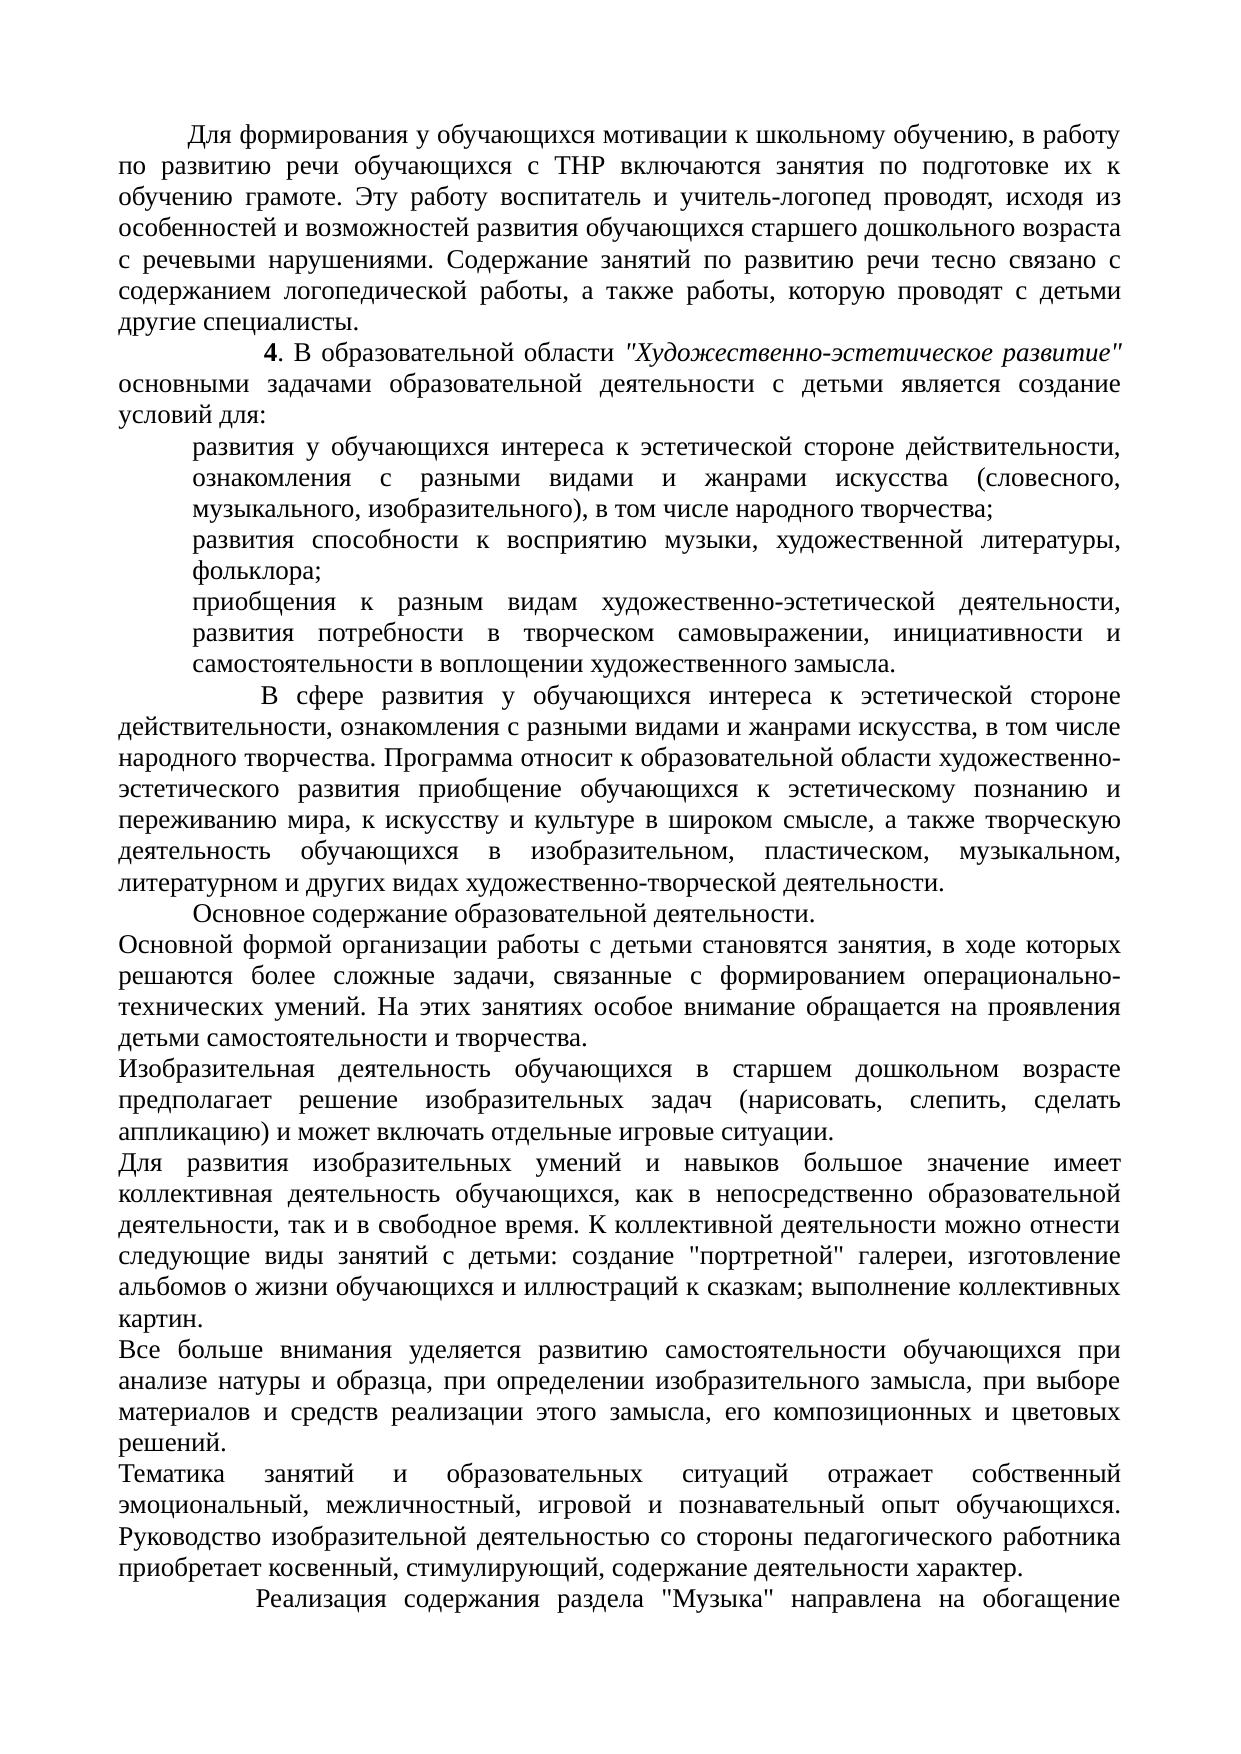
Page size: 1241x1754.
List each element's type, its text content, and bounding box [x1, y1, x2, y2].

text Все больше внимания уделяется развитию самостоятельности обучающихся при анализе натуры и образца, при определении изобразительного замысла, при выборе материалов и средств реализации этого замысла, его композиционных и цветовых решений. [118, 1333, 1122, 1457]
text Основной формой организации работы с детьми становятся занятия, в ходе которых решаются более сложные задачи, связанные с формированием операционально-технических умений. На этих занятиях особое внимание обращается на проявления детьми самостоятельности и творчества. [118, 928, 1122, 1052]
text 4. В образовательной области "Художественно-эстетическое развитие" основными задачами образовательной деятельности с детьми является создание условий для: [118, 336, 1122, 429]
text Тематика занятий и образовательных ситуаций отражает собственный эмоциональный, межличностный, игровой и познавательный опыт обучающихся. Руководство изобразительной деятельностью со стороны педагогического работника приобретает косвенный, стимулирующий, содержание деятельности характер. [118, 1457, 1122, 1582]
text В сфере развития у обучающихся интереса к эстетической стороне действительности, ознакомления с разными видами и жанрами искусства, в том числе народного творчества. Программа относит к образовательной области художественно-эстетического развития приобщение обучающихся к эстетическому познанию и переживанию мира, к искусству и культуре в широком смысле, а также творческую деятельность обучающихся в изобразительном, пластическом, музыкальном, литературном и других видах художественно-творческой деятельности. [118, 679, 1122, 897]
text Основное содержание образовательной деятельности. [118, 897, 1122, 928]
text Для развития изобразительных умений и навыков большое значение имеет коллективная деятельность обучающихся, как в непосредственно образовательной деятельности, так и в свободное время. К коллективной деятельности можно отнести следующие виды занятий с детьми: создание "портретной" галереи, изготовление альбомов о жизни обучающихся и иллюстраций к сказкам; выполнение коллективных картин. [118, 1146, 1122, 1333]
text приобщения к разным видам художественно-эстетической деятельности, развития потребности в творческом самовыражении, инициативности и самостоятельности в воплощении художественного замысла. [192, 585, 1122, 679]
text развития способности к восприятию музыки, художественной литературы, фольклора; [192, 523, 1122, 585]
text Для формирования у обучающихся мотивации к школьному обучению, в работу по развитию речи обучающихся с ТНР включаются занятия по подготовке их к обучению грамоте. Эту работу воспитатель и учитель-логопед проводят, исходя из особенностей и возможностей развития обучающихся старшего дошкольного возраста с речевыми нарушениями. Содержание занятий по развитию речи тесно связано с содержанием логопедической работы, а также работы, которую проводят с детьми другие специалисты. [118, 118, 1122, 336]
text развития у обучающихся интереса к эстетической стороне действительности, ознакомления с разными видами и жанрами искусства (словесного, музыкального, изобразительного), в том числе народного творчества; [192, 429, 1122, 523]
text Изобразительная деятельность обучающихся в старшем дошкольном возрасте предполагает решение изобразительных задач (нарисовать, слепить, сделать аппликацию) и может включать отдельные игровые ситуации. [118, 1052, 1122, 1146]
text Реализация содержания раздела "Музыка" направлена на обогащение [118, 1582, 1122, 1613]
